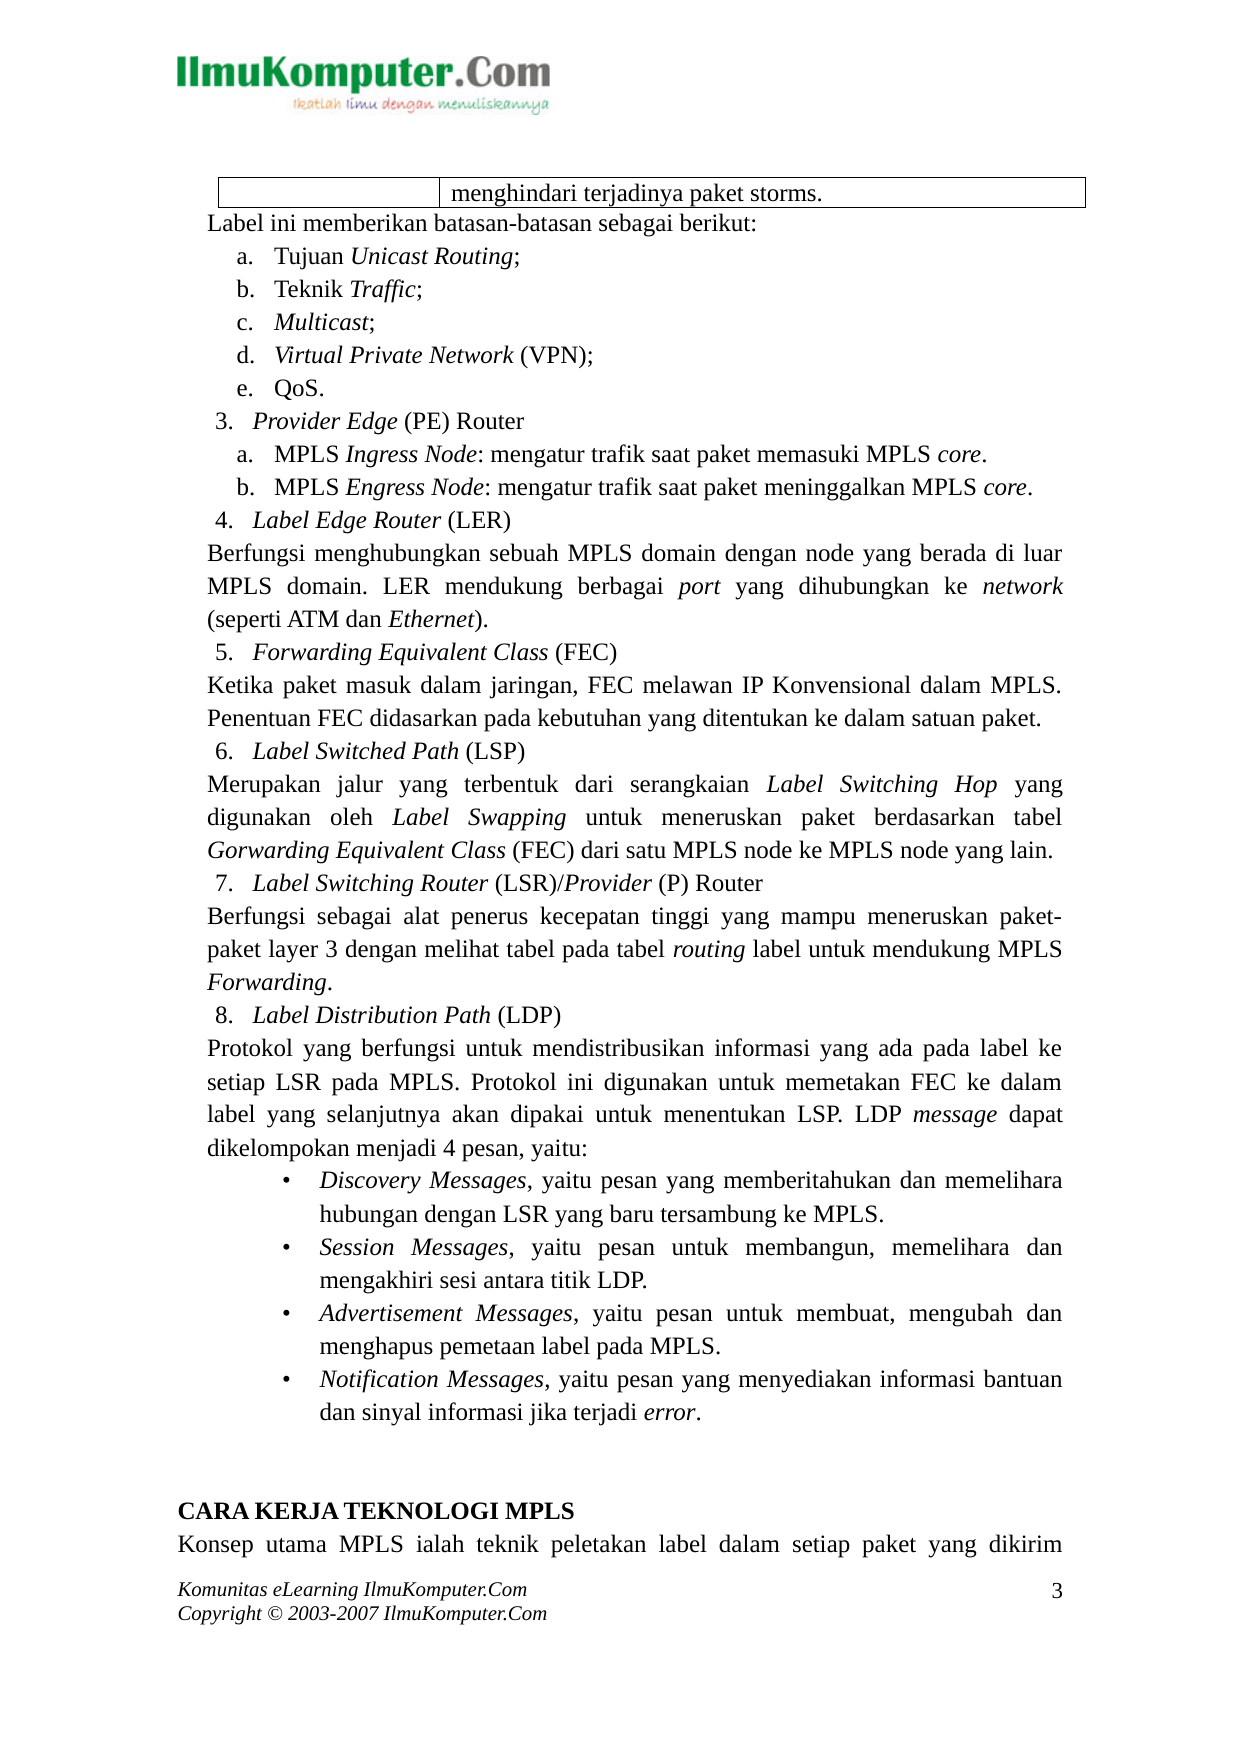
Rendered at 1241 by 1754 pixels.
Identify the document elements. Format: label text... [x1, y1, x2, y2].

list Berfungsi menghubungkan sebuah MPLS domain dengan node yang berada di luar MPLS domain. LER mendukung berbagai port yang dihubungkan ke network (seperti ATM dan Ethernet). [207, 538, 1063, 633]
list Label ini memberikan batasan-batasan sebagai berikut: [207, 208, 1063, 237]
list Protokol yang berfungsi untuk mendistribusikan informasi yang ada pada label ke setiap LSR pada MPLS. Protokol ini digunakan untuk memetakan FEC ke dalam label yang selanjutnya akan dipakai untuk menentukan LSP. LDP message dapat dikelompokan menjadi 4 pesan, yaitu: [207, 1033, 1063, 1161]
list Virtual Private Network (VPN); [236, 340, 1063, 369]
list Teknik Traffic; [236, 274, 1063, 303]
list Multicast; [236, 307, 1063, 336]
table_cell [219, 178, 439, 207]
list Label Switched Path (LSP) [215, 736, 1063, 765]
list Session Messages, yaitu pesan untuk membangun, memelihara dan mengakhiri sesi antara titik LDP. [282, 1232, 1063, 1293]
text Konsep utama MPLS ialah teknik peletakan label dalam setiap paket yang dikirim [177, 1529, 1063, 1558]
text CARA KERJA TEKNOLOGI MPLS [177, 1496, 1063, 1524]
list MPLS Engress Node: mengatur trafik saat paket meninggalkan MPLS core. [236, 472, 1063, 501]
list Tujuan Unicast Routing; [236, 241, 1063, 270]
list Advertisement Messages, yaitu pesan untuk membuat, mengubah dan menghapus pemetaan label pada MPLS. [282, 1298, 1063, 1359]
list Forwarding Equivalent Class (FEC) [215, 637, 1063, 666]
list Berfungsi sebagai alat penerus kecepatan tinggi yang mampu meneruskan paket-paket layer 3 dengan melihat tabel pada tabel routing label untuk mendukung MPLS Forwarding. [207, 901, 1063, 996]
list MPLS Ingress Node: mengatur trafik saat paket memasuki MPLS core. [236, 439, 1063, 468]
list Notification Messages, yaitu pesan yang menyediakan informasi bantuan dan sinyal informasi jika terjadi error. [282, 1364, 1063, 1426]
list Label Switching Router (LSR)/Provider (P) Router [215, 868, 1063, 897]
list Ketika paket masuk dalam jaringan, FEC melawan IP Konvensional dalam MPLS. Penentuan FEC didasarkan pada kebutuhan yang ditentukan ke dalam satuan paket. [207, 670, 1063, 732]
list Provider Edge (PE) Router [215, 406, 1063, 435]
list Label Edge Router (LER) [215, 505, 1063, 534]
table_cell menghindari terjadinya paket storms. [440, 178, 1085, 207]
list Discovery Messages, yaitu pesan yang memberitahukan dan memelihara hubungan dengan LSR yang baru tersambung ke MPLS. [282, 1166, 1063, 1227]
list QoS. [236, 373, 1063, 402]
list Label Distribution Path (LDP) [215, 1001, 1063, 1029]
list Merupakan jalur yang terbentuk dari serangkaian Label Switching Hop yang digunakan oleh Label Swapping untuk meneruskan paket berdasarkan tabel Gorwarding Equivalent Class (FEC) dari satu MPLS node ke MPLS node yang lain. [207, 769, 1063, 864]
